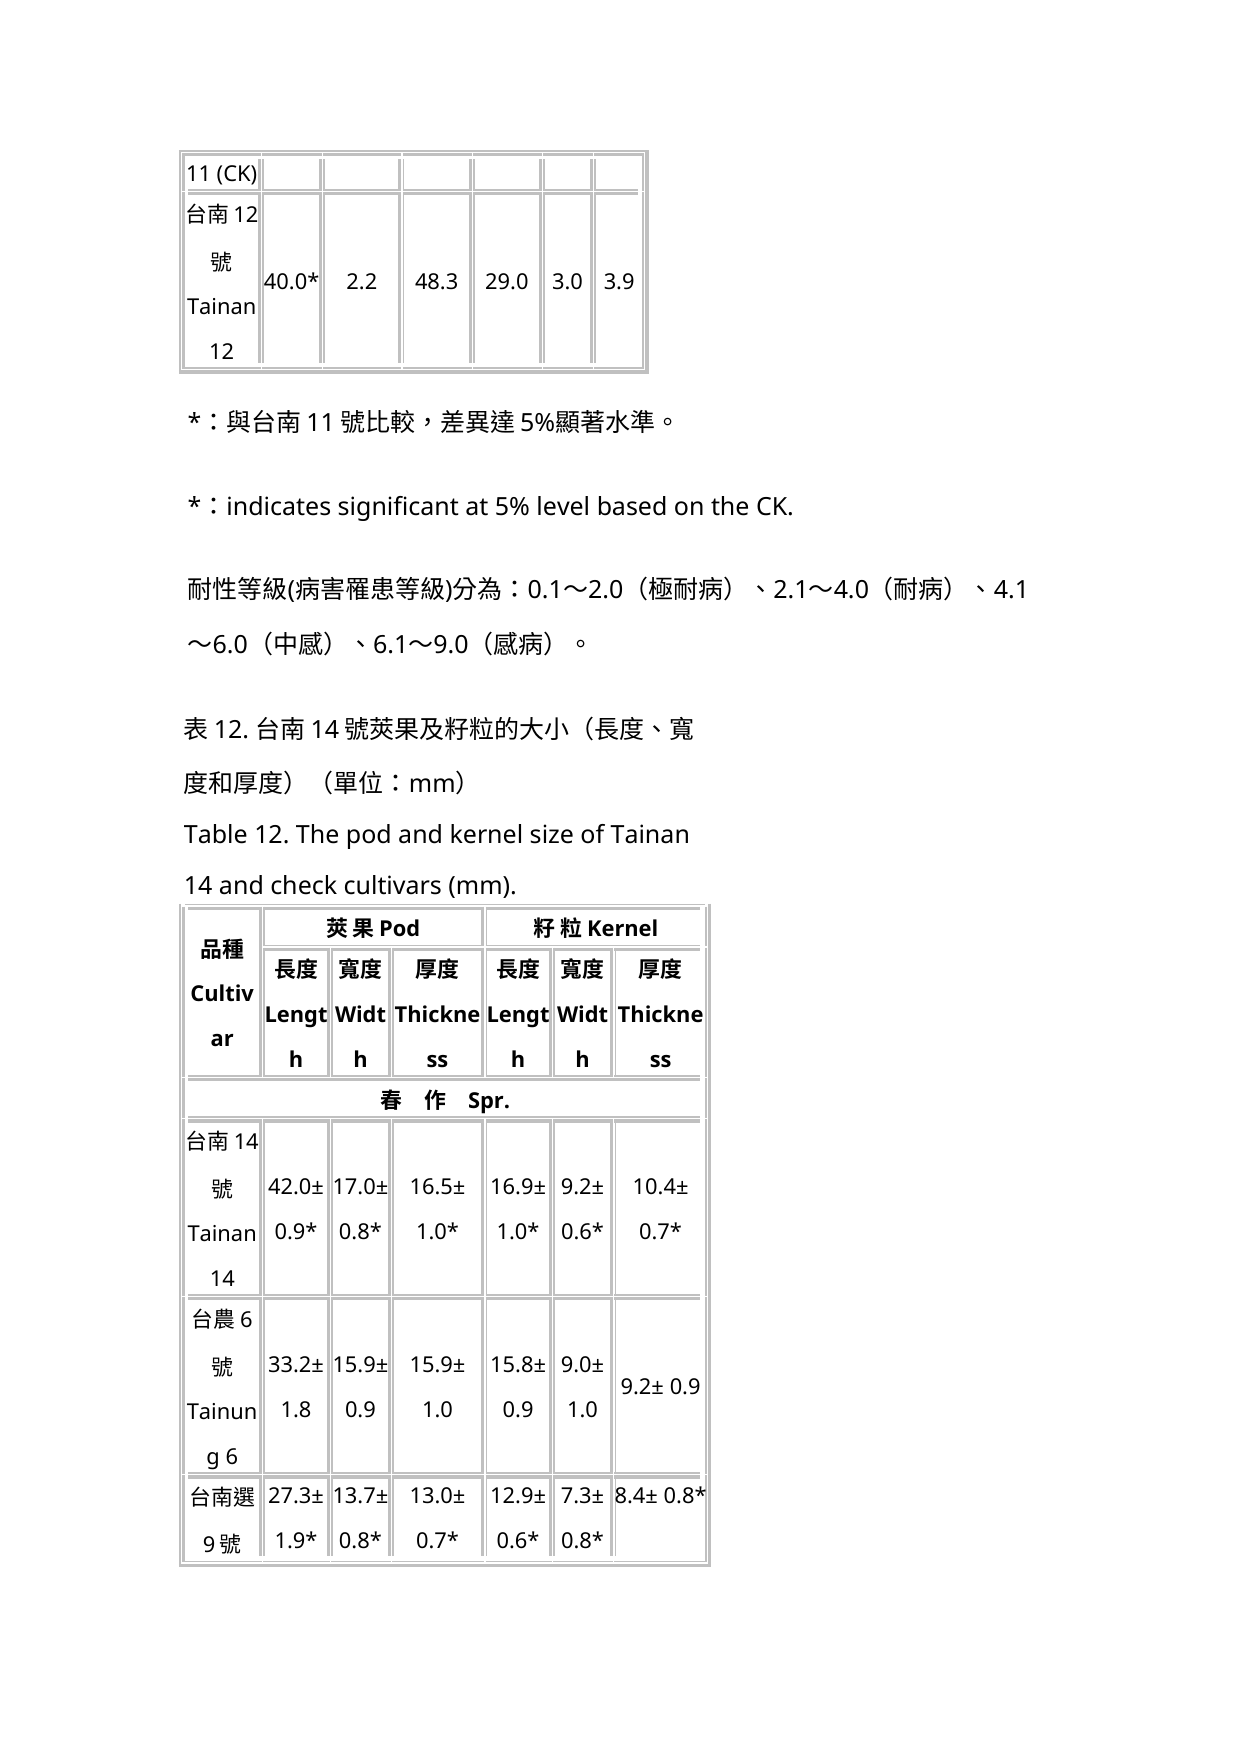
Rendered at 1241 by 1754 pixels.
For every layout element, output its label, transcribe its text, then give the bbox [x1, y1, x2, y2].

table_header 表12. 台南14號莢果及籽粒的大小（長度、寬度和厚度）（單位：mm） Table 12. The pod and kernel size of Tainan 14 and check cultivars (mm). [182, 708, 708, 903]
table_cell 籽 粒Kernel [484, 904, 708, 944]
table_cell 9.2± 0.6* [555, 1123, 610, 1294]
table_cell 29.0 [472, 189, 542, 367]
table_cell 12.9± 0.6* [484, 1472, 552, 1561]
table_cell 8.4± 0.8* [613, 1472, 708, 1561]
table_cell 40.0* [261, 189, 322, 367]
table_cell 15.9± 1.0 [394, 1300, 481, 1472]
table_cell 寬度 Width [555, 951, 610, 1075]
table_cell 16.5± 1.0* [394, 1123, 481, 1294]
table_cell 台南選9號 [182, 1472, 262, 1561]
table_cell 13.0± 0.7* [391, 1472, 484, 1561]
table_cell 台南12號 Tainan 12 [182, 189, 261, 367]
text *：與台南11號比較，差異達5%顯著水準。 [187, 403, 1053, 439]
table_cell 春 作 Spr. [182, 1075, 708, 1116]
table_cell 48.3 [401, 189, 472, 367]
table_cell 27.3± 1.9* [262, 1472, 330, 1561]
table_cell 3.0 [542, 189, 593, 367]
table_cell 台農6號 Tainung 6 [182, 1294, 262, 1472]
table_cell 15.9± 0.9 [333, 1300, 388, 1472]
table_cell [261, 152, 322, 189]
table_cell 長度 Length [487, 951, 549, 1075]
table_cell 厚度 Thickness [613, 945, 708, 1075]
table_cell [593, 152, 645, 189]
table_cell 13.7± 0.8* [330, 1472, 391, 1561]
table_cell 16.9± 1.0* [487, 1123, 549, 1294]
table_cell 品種 Cultivar [182, 904, 262, 1075]
table_cell 17.0± 0.8* [333, 1123, 388, 1294]
table_cell 9.2± 0.9 [613, 1294, 708, 1472]
table_cell 厚度 Thickness [394, 951, 481, 1075]
table_cell 33.2± 1.8 [265, 1300, 327, 1472]
text *：indicates significant at 5% level based on the CK. [187, 486, 1053, 522]
table_cell 寬度 Width [333, 951, 388, 1075]
table_cell 15.8± 0.9 [487, 1300, 549, 1472]
table_cell 11 (CK) [185, 156, 261, 189]
table_cell 10.4± 0.7* [613, 1116, 708, 1294]
table_cell 3.9 [593, 189, 645, 367]
table_cell 7.3± 0.8* [552, 1472, 613, 1561]
table_cell 長度 Length [265, 951, 327, 1075]
table_cell 2.2 [322, 189, 401, 367]
table_cell [401, 152, 472, 189]
table_cell [542, 152, 593, 189]
table_cell 9.0± 1.0 [555, 1300, 610, 1472]
table_cell 莢 果Pod [265, 910, 481, 944]
table_cell 42.0± 0.9* [265, 1123, 327, 1294]
text 耐性等級(病害罹患等級)分為：0.1～2.0（極耐病）、2.1～4.0（耐病）、4.1～6.0（中感）、6.1～9.0（感病）。 [187, 570, 1053, 660]
table_cell [322, 152, 401, 189]
table_cell [472, 152, 542, 189]
table_cell 台南14號 Tainan 14 [182, 1116, 262, 1294]
